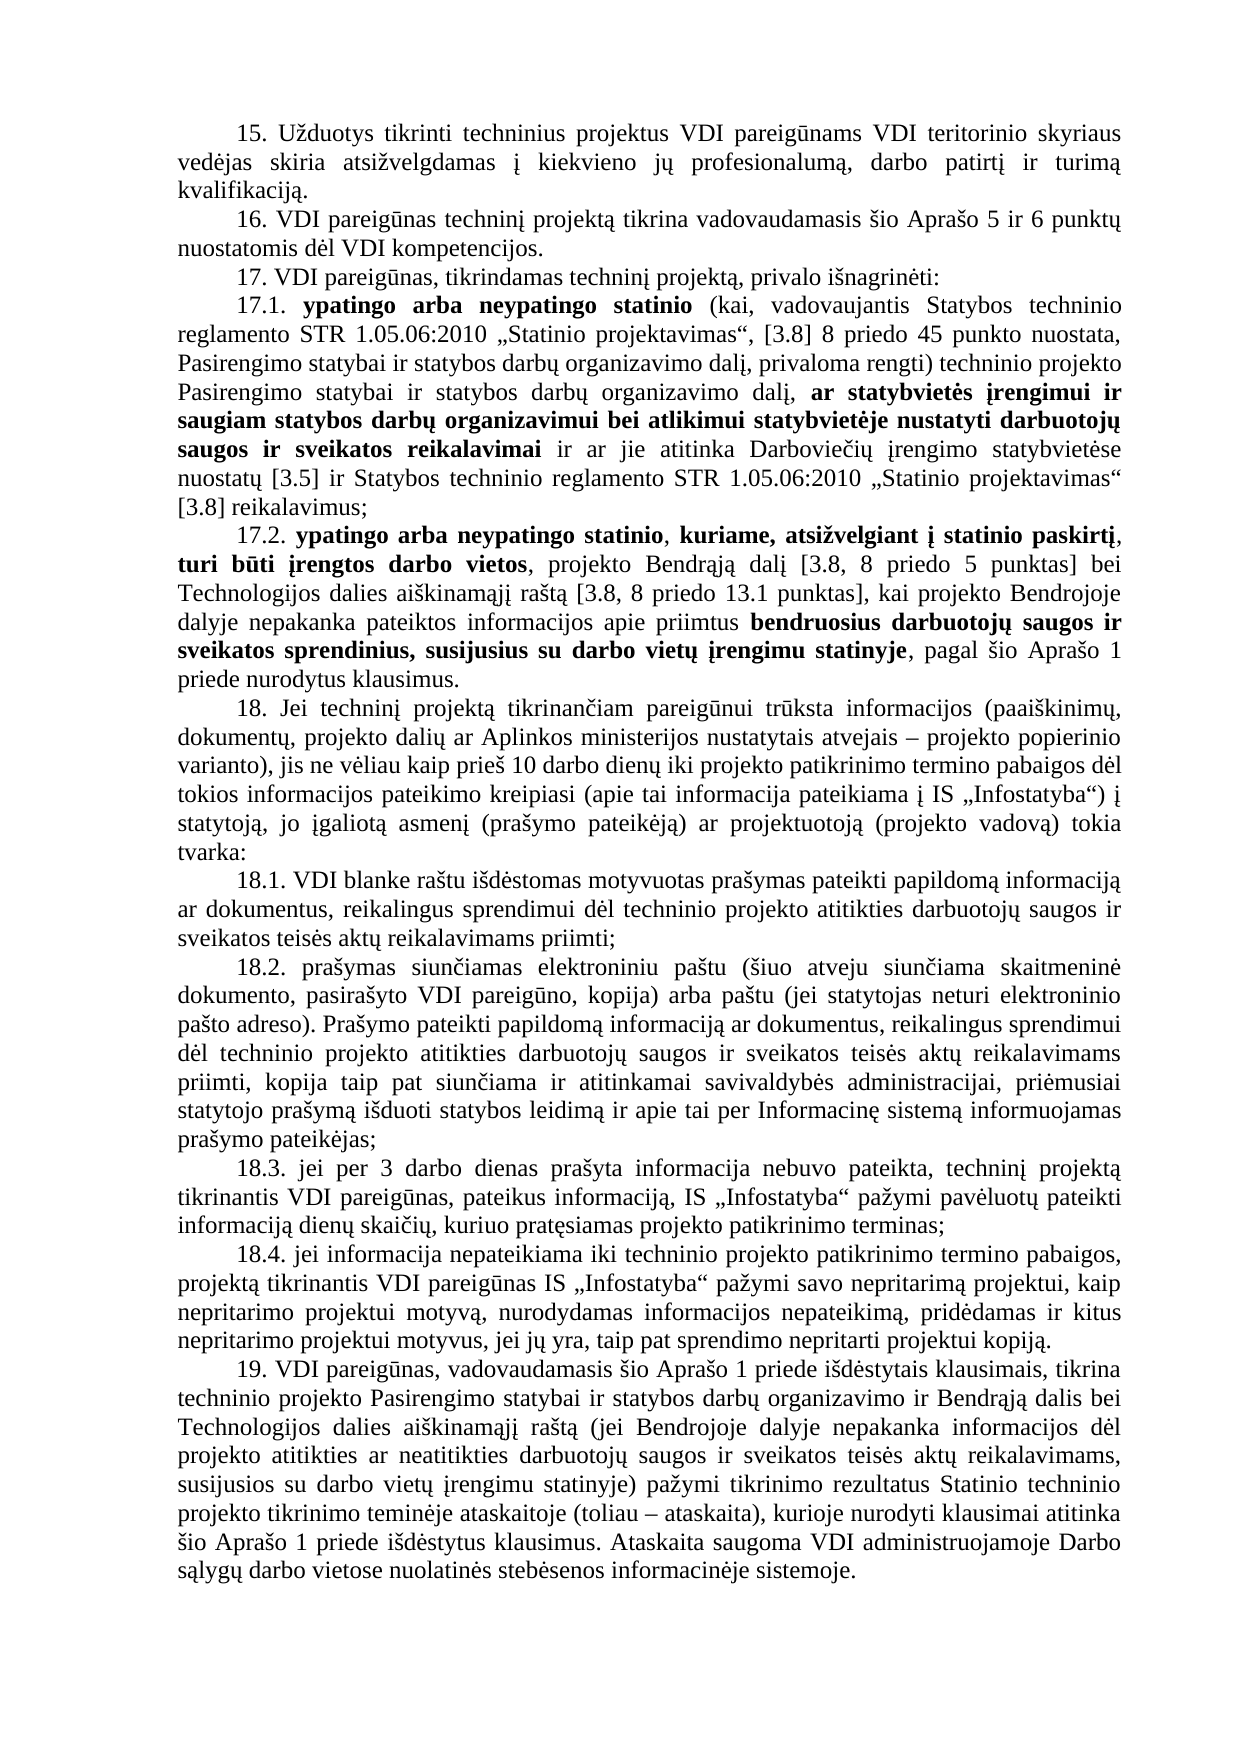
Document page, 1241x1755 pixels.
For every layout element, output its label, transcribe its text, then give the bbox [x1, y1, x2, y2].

text 16. VDI pareigūnas techninį projektą tikrina vadovaudamasis šio Aprašo 5 ir 6 punktų nuostatomis dėl VDI kompetencijos. [177, 204, 1122, 262]
text 18.1. VDI blanke raštu išdėstomas motyvuotas prašymas pateikti papildomą informaciją ar dokumentus, reikalingus sprendimui dėl techninio projekto atitikties darbuotojų saugos ir sveikatos teisės aktų reikalavimams priimti; [177, 866, 1122, 952]
text 17.1. ypatingo arba neypatingo statinio (kai, vadovaujantis Statybos techninio reglamento STR 1.05.06:2010 „Statinio projektavimas“, [3.8] 8 priedo 45 punkto nuostata, Pasirengimo statybai ir statybos darbų organizavimo dalį, privaloma rengti) techninio projekto Pasirengimo statybai ir statybos darbų organizavimo dalį, ar statybvietės įrengimui ir saugiam statybos darbų organizavimui bei atlikimui statybvietėje nustatyti darbuotojų saugos ir sveikatos reikalavimai ir ar jie atitinka Darboviečių įrengimo statybvietėse nuostatų [3.5] ir Statybos techninio reglamento STR 1.05.06:2010 „Statinio projektavimas“ [3.8] reikalavimus; [177, 291, 1122, 521]
text 19. VDI pareigūnas, vadovaudamasis šio Aprašo 1 priede išdėstytais klausimais, tikrina techninio projekto Pasirengimo statybai ir statybos darbų organizavimo ir Bendrąją dalis bei Technologijos dalies aiškinamąjį raštą (jei Bendrojoje dalyje nepakanka informacijos dėl projekto atitikties ar neatitikties darbuotojų saugos ir sveikatos teisės aktų reikalavimams, susijusios su darbo vietų įrengimu statinyje) pažymi tikrinimo rezultatus Statinio techninio projekto tikrinimo teminėje ataskaitoje (toliau – ataskaita), kurioje nurodyti klausimai atitinka šio Aprašo 1 priede išdėstytus klausimus. Ataskaita saugoma VDI administruojamoje Darbo sąlygų darbo vietose nuolatinės stebėsenos informacinėje sistemoje. [177, 1354, 1122, 1584]
text 18.4. jei informacija nepateikiama iki techninio projekto patikrinimo termino pabaigos, projektą tikrinantis VDI pareigūnas IS „Infostatyba“ pažymi savo nepritarimą projektui, kaip nepritarimo projektui motyvą, nurodydamas informacijos nepateikimą, pridėdamas ir kitus nepritarimo projektui motyvus, jei jų yra, taip pat sprendimo nepritarti projektui kopiją. [177, 1239, 1122, 1354]
text 17.2. ypatingo arba neypatingo statinio, kuriame, atsižvelgiant į statinio paskirtį, turi būti įrengtos darbo vietos, projekto Bendrąją dalį [3.8, 8 priedo 5 punktas] bei Technologijos dalies aiškinamąjį raštą [3.8, 8 priedo 13.1 punktas], kai projekto Bendrojoje dalyje nepakanka pateiktos informacijos apie priimtus bendruosius darbuotojų saugos ir sveikatos sprendinius, susijusius su darbo vietų įrengimu statinyje, pagal šio Aprašo 1 priede nurodytus klausimus. [177, 521, 1122, 693]
text 18. Jei techninį projektą tikrinančiam pareigūnui trūksta informacijos (paaiškinimų, dokumentų, projekto dalių ar Aplinkos ministerijos nustatytais atvejais – projekto popierinio varianto), jis ne vėliau kaip prieš 10 darbo dienų iki projekto patikrinimo termino pabaigos dėl tokios informacijos pateikimo kreipiasi (apie tai informacija pateikiama į IS „Infostatyba“) į statytoją, jo įgaliotą asmenį (prašymo pateikėją) ar projektuotoją (projekto vadovą) tokia tvarka: [177, 693, 1122, 866]
text 18.3. jei per 3 darbo dienas prašyta informacija nebuvo pateikta, techninį projektą tikrinantis VDI pareigūnas, pateikus informaciją, IS „Infostatyba“ pažymi pavėluotų pateikti informaciją dienų skaičių, kuriuo pratęsiamas projekto patikrinimo terminas; [177, 1153, 1122, 1239]
text 15. Užduotys tikrinti techninius projektus VDI pareigūnams VDI teritorinio skyriaus vedėjas skiria atsižvelgdamas į kiekvieno jų profesionalumą, darbo patirtį ir turimą kvalifikaciją. [177, 118, 1122, 204]
text 17. VDI pareigūnas, tikrindamas techninį projektą, privalo išnagrinėti: [177, 262, 1122, 291]
text 18.2. prašymas siunčiamas elektroniniu paštu (šiuo atveju siunčiama skaitmeninė dokumento, pasirašyto VDI pareigūno, kopija) arba paštu (jei statytojas neturi elektroninio pašto adreso). Prašymo pateikti papildomą informaciją ar dokumentus, reikalingus sprendimui dėl techninio projekto atitikties darbuotojų saugos ir sveikatos teisės aktų reikalavimams priimti, kopija taip pat siunčiama ir atitinkamai savivaldybės administracijai, priėmusiai statytojo prašymą išduoti statybos leidimą ir apie tai per Informacinę sistemą informuojamas prašymo pateikėjas; [177, 952, 1122, 1153]
